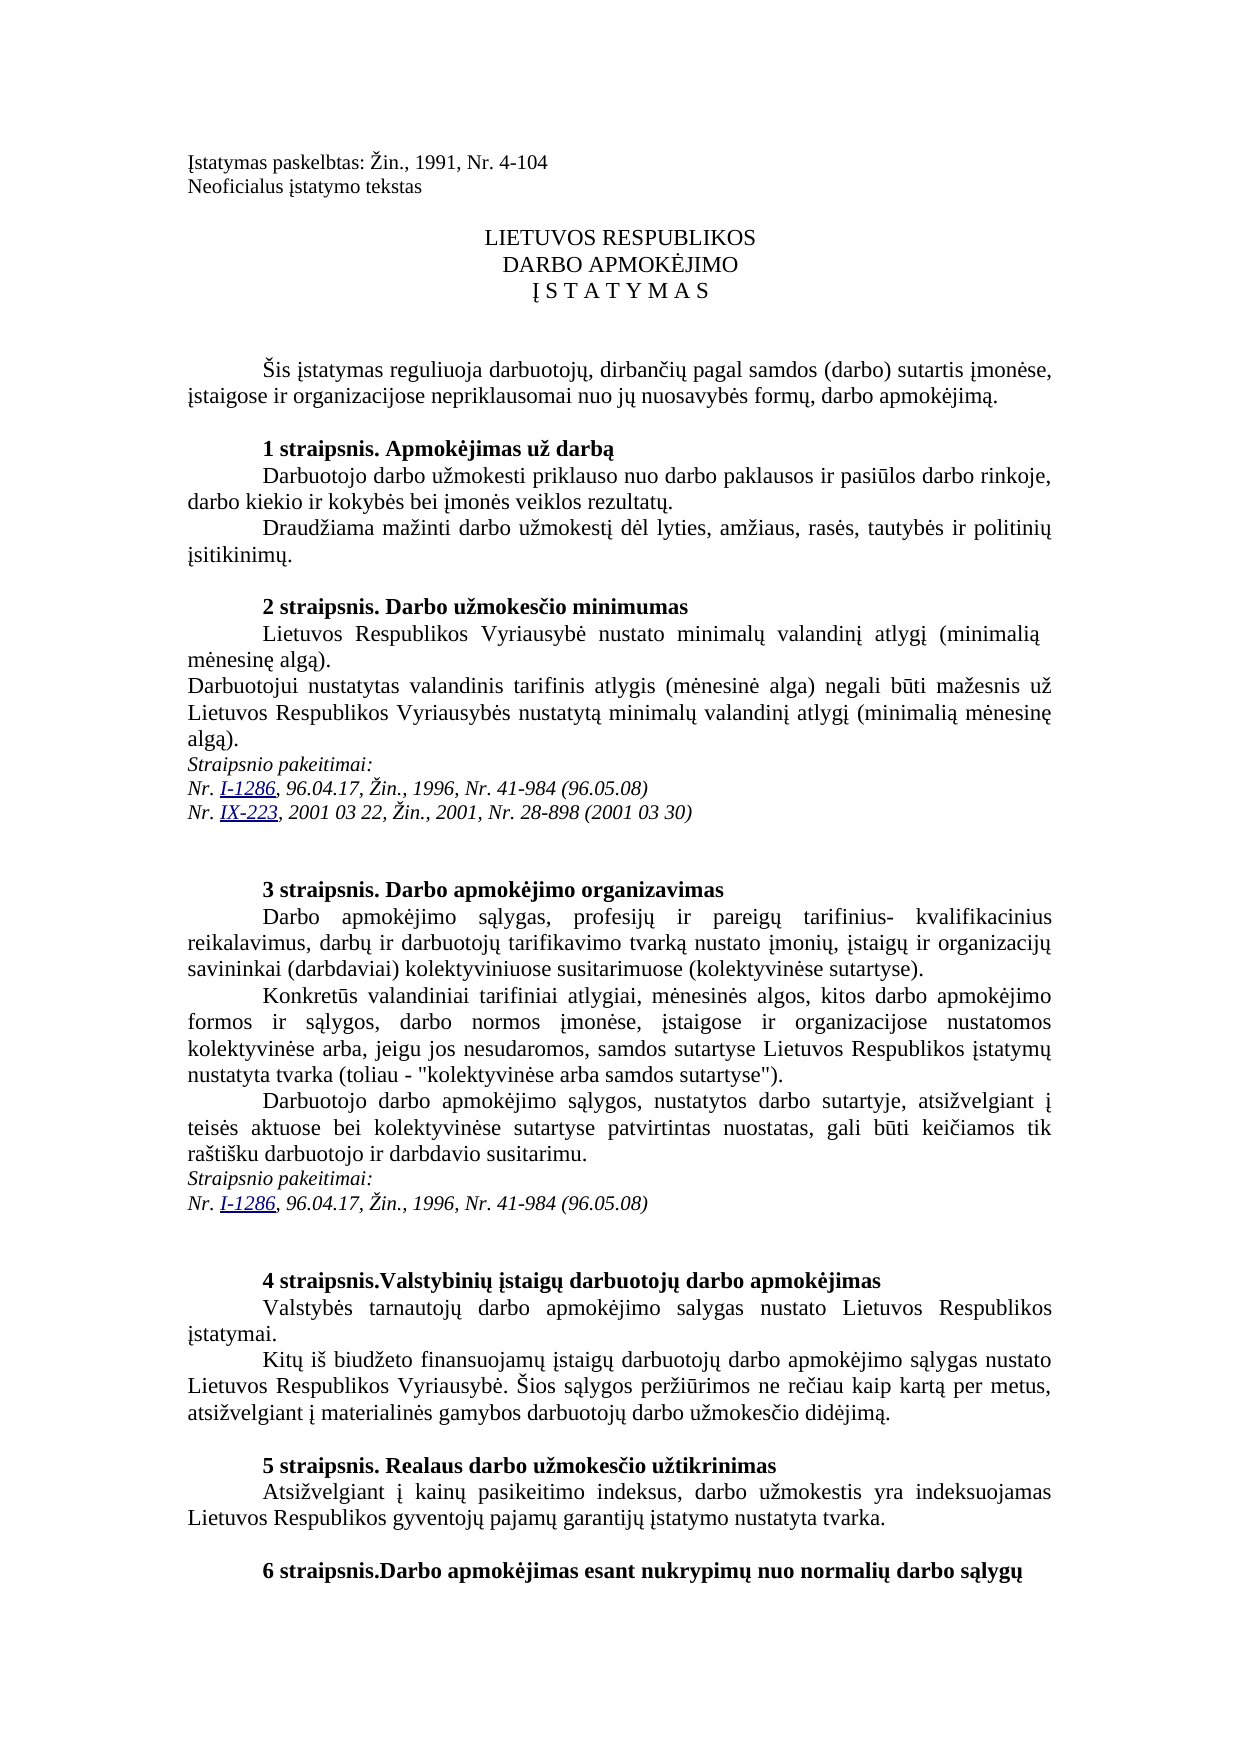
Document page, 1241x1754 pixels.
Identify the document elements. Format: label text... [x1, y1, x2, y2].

text Lietuvos Respublikos Vyriausybė nustato minimalų valandinį atlygį (minimalią mėnesinę algą). [187, 620, 1053, 672]
text 4 straipsnis.Valstybinių įstaigų darbuotojų darbo apmokėjimas [187, 1267, 1053, 1293]
text Darbuotojo darbo užmokesti priklauso nuo darbo paklausos ir pasiūlos darbo rinkoje, darbo kiekio ir kokybės bei įmonės veiklos rezultatų. [187, 462, 1053, 514]
text Straipsnio pakeitimai: [187, 1166, 1053, 1190]
text Straipsnio pakeitimai: [187, 752, 1053, 776]
text Draudžiama mažinti darbo užmokestį dėl lyties, amžiaus, rasės, tautybės ir politinių įsitikinimų. [187, 514, 1053, 567]
text Darbuotojo darbo apmokėjimo sąlygos, nustatytos darbo sutartyje, atsižvelgiant į teisės aktuose bei kolektyvinėse sutartyse patvirtintas nuostatas, gali būti keičiamos tik raštišku darbuotojo ir darbdavio susitarimu. [187, 1087, 1053, 1166]
text Nr. I-1286, 96.04.17, Žin., 1996, Nr. 41-984 (96.05.08) [187, 1190, 1053, 1214]
text Šis įstatymas reguliuoja darbuotojų, dirbančių pagal samdos (darbo) sutartis įmonėse, įstaigose ir organizacijose nepriklausomai nuo jų nuosavybės formų, darbo apmokėjimą. [187, 356, 1053, 409]
text Konkretūs valandiniai tarifiniai atlygiai, mėnesinės algos, kitos darbo apmokėjimo formos ir sąlygos, darbo normos įmonėse, įstaigose ir organizacijose nustatomos kolektyvinėse arba, jeigu jos nesudaromos, samdos sutartyse Lietuvos Respublikos įstatymų nustatyta tvarka (toliau - "kolektyvinėse arba samdos sutartyse"). [187, 982, 1053, 1087]
text Į S T A T Y M A S [187, 277, 1053, 303]
text Darbuotojui nustatytas valandinis tarifinis atlygis (mėnesinė alga) negali būti mažesnis už Lietuvos Respublikos Vyriausybės nustatytą minimalų valandinį atlygį (minimalią mėnesinę algą). [187, 672, 1053, 752]
text Valstybės tarnautojų darbo apmokėjimo salygas nustato Lietuvos Respublikos įstatymai. [187, 1293, 1053, 1346]
text Įstatymas paskelbtas: Žin., 1991, Nr. 4-104 [187, 150, 1053, 174]
text DARBO APMOKĖJIMO [187, 251, 1053, 277]
text Kitų iš biudžeto finansuojamų įstaigų darbuotojų darbo apmokėjimo sąlygas nustato Lietuvos Respublikos Vyriausybė. Šios sąlygos peržiūrimos ne rečiau kaip kartą per metus, atsižvelgiant į materialinės gamybos darbuotojų darbo užmokesčio didėjimą. [187, 1346, 1053, 1425]
text 3 straipsnis. Darbo apmokėjimo organizavimas [187, 876, 1053, 903]
text 6 straipsnis.Darbo apmokėjimas esant nukrypimų nuo normalių darbo sąlygų [187, 1557, 1053, 1583]
text 5 straipsnis. Realaus darbo užmokesčio užtikrinimas [187, 1452, 1053, 1478]
text Nr. I-1286, 96.04.17, Žin., 1996, Nr. 41-984 (96.05.08) [187, 776, 1053, 800]
text Atsižvelgiant į kainų pasikeitimo indeksus, darbo užmokestis yra indeksuojamas Lietuvos Respublikos gyventojų pajamų garantijų įstatymo nustatyta tvarka. [187, 1478, 1053, 1531]
text Nr. IX-223, 2001 03 22, Žin., 2001, Nr. 28-898 (2001 03 30) [187, 800, 1053, 824]
text 2 straipsnis. Darbo užmokesčio minimumas [187, 593, 1053, 620]
text LIETUVOS RESPUBLIKOS [187, 224, 1053, 251]
text Darbo apmokėjimo sąlygas, profesijų ir pareigų tarifinius- kvalifikacinius reikalavimus, darbų ir darbuotojų tarifikavimo tvarką nustato įmonių, įstaigų ir organizacijų savininkai (darbdaviai) kolektyviniuose susitarimuose (kolektyvinėse sutartyse). [187, 903, 1053, 982]
text 1 straipsnis. Apmokėjimas už darbą [187, 435, 1053, 462]
text Neoficialus įstatymo tekstas [187, 174, 1053, 198]
